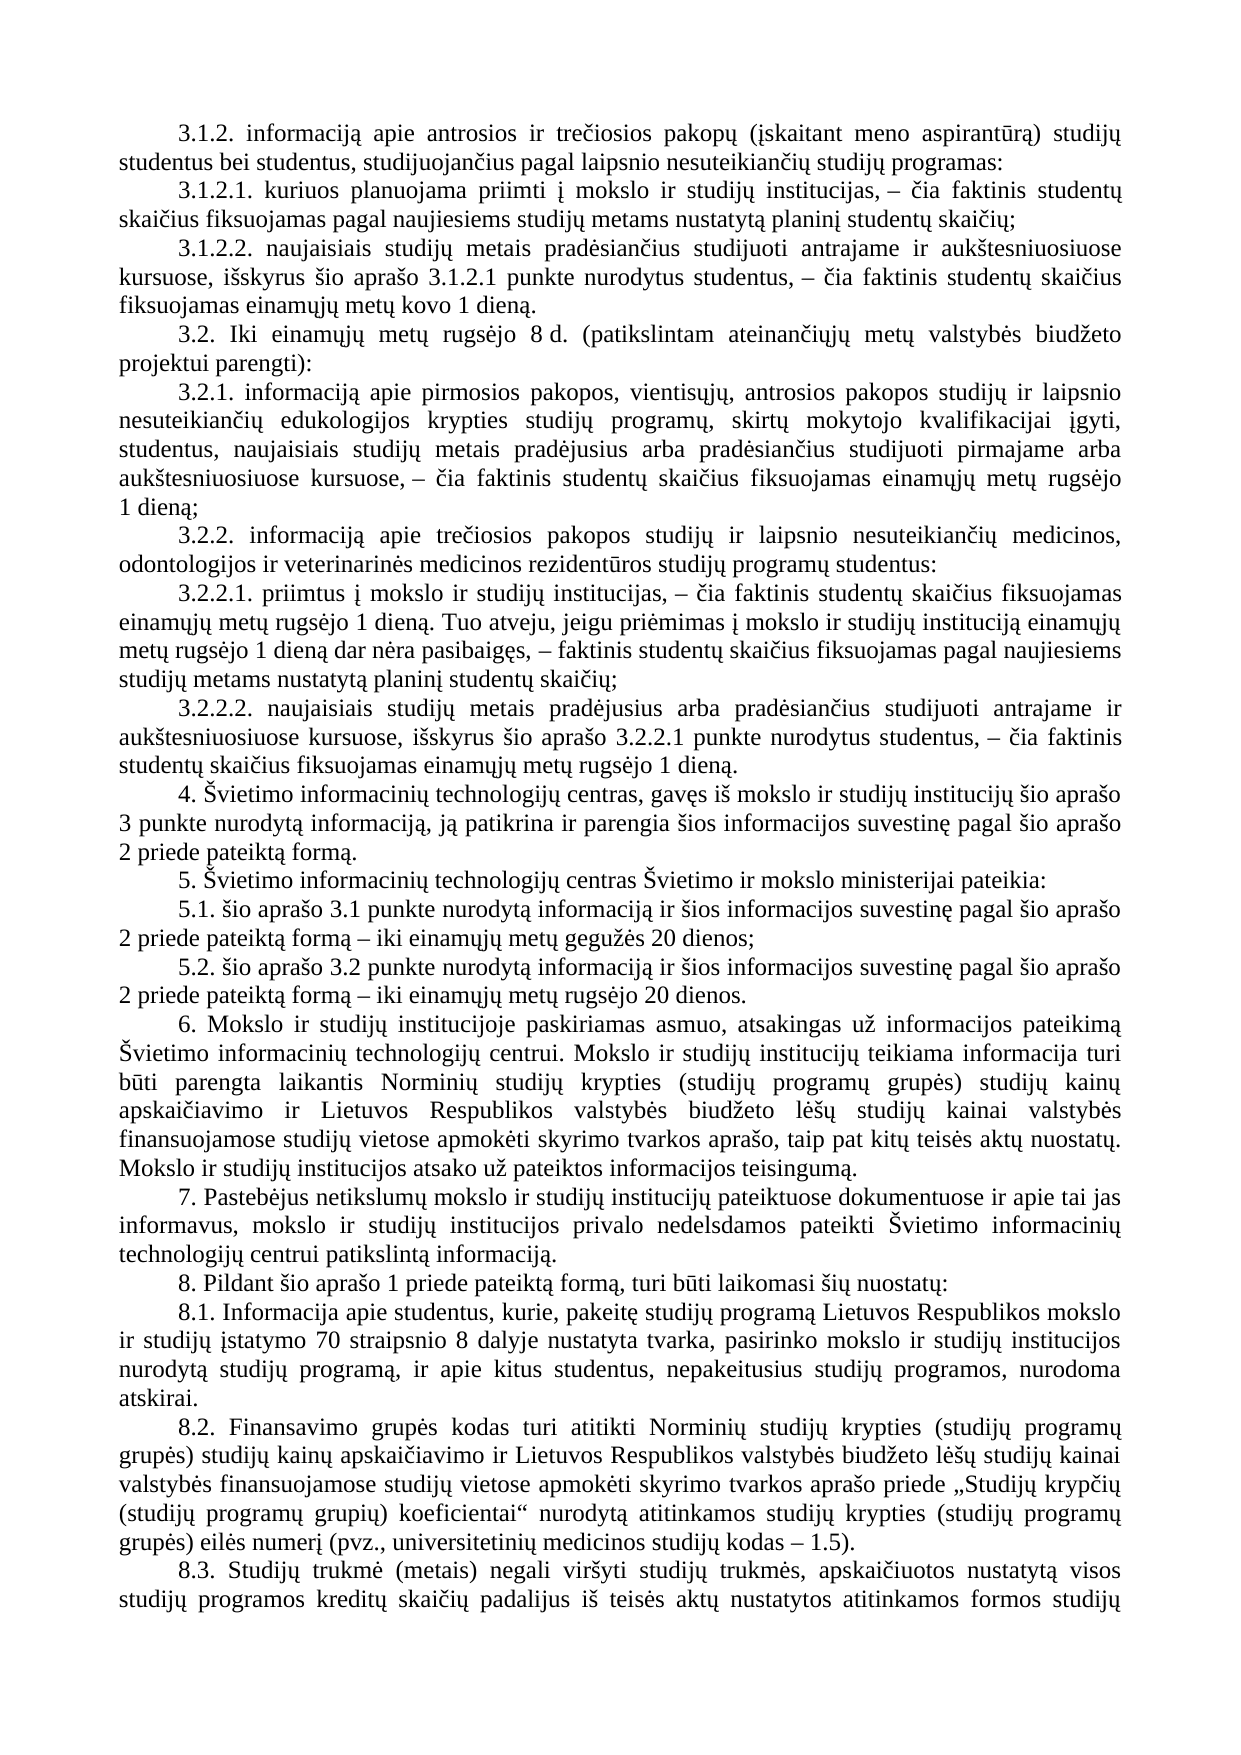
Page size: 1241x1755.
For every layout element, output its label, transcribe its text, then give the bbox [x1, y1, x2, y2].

text 8.3. Studijų trukmė (metais) negali viršyti studijų trukmės, apskaičiuotos nustatytą visos studijų programos kreditų skaičių padalijus iš teisės aktų nustatytos atitinkamos formos studijų [119, 1556, 1122, 1613]
text 7. Pastebėjus netikslumų mokslo ir studijų institucijų pateiktuose dokumentuose ir apie tai jas informavus, mokslo ir studijų institucijos privalo nedelsdamos pateikti Švietimo informacinių technologijų centrui patikslintą informaciją. [119, 1182, 1122, 1268]
text 3.1.2.1. kuriuos planuojama priimti į mokslo ir studijų institucijas, – čia faktinis studentų skaičius fiksuojamas pagal naujiesiems studijų metams nustatytą planinį studentų skaičių; [119, 176, 1122, 233]
text 8.1. Informacija apie studentus, kurie, pakeitę studijų programą Lietuvos Respublikos mokslo ir studijų įstatymo 70 straipsnio 8 dalyje nustatyta tvarka, pasirinko mokslo ir studijų institucijos nurodytą studijų programą, ir apie kitus studentus, nepakeitusius studijų programos, nurodoma atskirai. [119, 1297, 1122, 1412]
text 3.2.2.1. priimtus į mokslo ir studijų institucijas, – čia faktinis studentų skaičius fiksuojamas einamųjų metų rugsėjo 1 dieną. Tuo atveju, jeigu priėmimas į mokslo ir studijų instituciją einamųjų metų rugsėjo 1 dieną dar nėra pasibaigęs, – faktinis studentų skaičius fiksuojamas pagal naujiesiems studijų metams nustatytą planinį studentų skaičių; [119, 578, 1122, 693]
text 4. Švietimo informacinių technologijų centras, gavęs iš mokslo ir studijų institucijų šio aprašo 3 punkte nurodytą informaciją, ją patikrina ir parengia šios informacijos suvestinę pagal šio aprašo 2 priede pateiktą formą. [119, 779, 1122, 866]
text 5.1. šio aprašo 3.1 punkte nurodytą informaciją ir šios informacijos suvestinę pagal šio aprašo 2 priede pateiktą formą – iki einamųjų metų gegužės 20 dienos; [119, 894, 1122, 952]
text 3.2.2.2. naujaisiais studijų metais pradėjusius arba pradėsiančius studijuoti antrajame ir aukštesniuosiuose kursuose, išskyrus šio aprašo 3.2.2.1 punkte nurodytus studentus, – čia faktinis studentų skaičius fiksuojamas einamųjų metų rugsėjo 1 dieną. [119, 693, 1122, 779]
text 3.2.2. informaciją apie trečiosios pakopos studijų ir laipsnio nesuteikiančių medicinos, odontologijos ir veterinarinės medicinos rezidentūros studijų programų studentus: [119, 521, 1122, 578]
text 5. Švietimo informacinių technologijų centras Švietimo ir mokslo ministerijai pateikia: [119, 866, 1122, 894]
text 8.2. Finansavimo grupės kodas turi atitikti Norminių studijų krypties (studijų programų grupės) studijų kainų apskaičiavimo ir Lietuvos Respublikos valstybės biudžeto lėšų studijų kainai valstybės finansuojamose studijų vietose apmokėti skyrimo tvarkos aprašo priede „Studijų krypčių (studijų programų grupių) koeficientai“ nurodytą atitinkamos studijų krypties (studijų programų grupės) eilės numerį (pvz., universitetinių medicinos studijų kodas – 1.5). [119, 1412, 1122, 1556]
text 3.1.2.2. naujaisiais studijų metais pradėsiančius studijuoti antrajame ir aukštesniuosiuose kursuose, išskyrus šio aprašo 3.1.2.1 punkte nurodytus studentus, – čia faktinis studentų skaičius fiksuojamas einamųjų metų kovo 1 dieną. [119, 233, 1122, 319]
text 5.2. šio aprašo 3.2 punkte nurodytą informaciją ir šios informacijos suvestinę pagal šio aprašo 2 priede pateiktą formą – iki einamųjų metų rugsėjo 20 dienos. [119, 952, 1122, 1009]
text 3.1.2. informaciją apie antrosios ir trečiosios pakopų (įskaitant meno aspirantūrą) studijų studentus bei studentus, studijuojančius pagal laipsnio nesuteikiančių studijų programas: [119, 118, 1122, 176]
text 3.2.1. informaciją apie pirmosios pakopos, vientisųjų, antrosios pakopos studijų ir laipsnio nesuteikiančių edukologijos krypties studijų programų, skirtų mokytojo kvalifikacijai įgyti, studentus, naujaisiais studijų metais pradėjusius arba pradėsiančius studijuoti pirmajame arba aukštesniuosiuose kursuose, – čia faktinis studentų skaičius fiksuojamas einamųjų metų rugsėjo 1 dieną; [119, 377, 1122, 521]
text 3.2. Iki einamųjų metų rugsėjo 8 d. (patikslintam ateinančiųjų metų valstybės biudžeto projektui parengti): [119, 319, 1122, 377]
text 8. Pildant šio aprašo 1 priede pateiktą formą, turi būti laikomasi šių nuostatų: [119, 1268, 1122, 1297]
text 6. Mokslo ir studijų institucijoje paskiriamas asmuo, atsakingas už informacijos pateikimą Švietimo informacinių technologijų centrui. Mokslo ir studijų institucijų teikiama informacija turi būti parengta laikantis Norminių studijų krypties (studijų programų grupės) studijų kainų apskaičiavimo ir Lietuvos Respublikos valstybės biudžeto lėšų studijų kainai valstybės finansuojamose studijų vietose apmokėti skyrimo tvarkos aprašo, taip pat kitų teisės aktų nuostatų. Mokslo ir studijų institucijos atsako už pateiktos informacijos teisingumą. [119, 1009, 1122, 1182]
